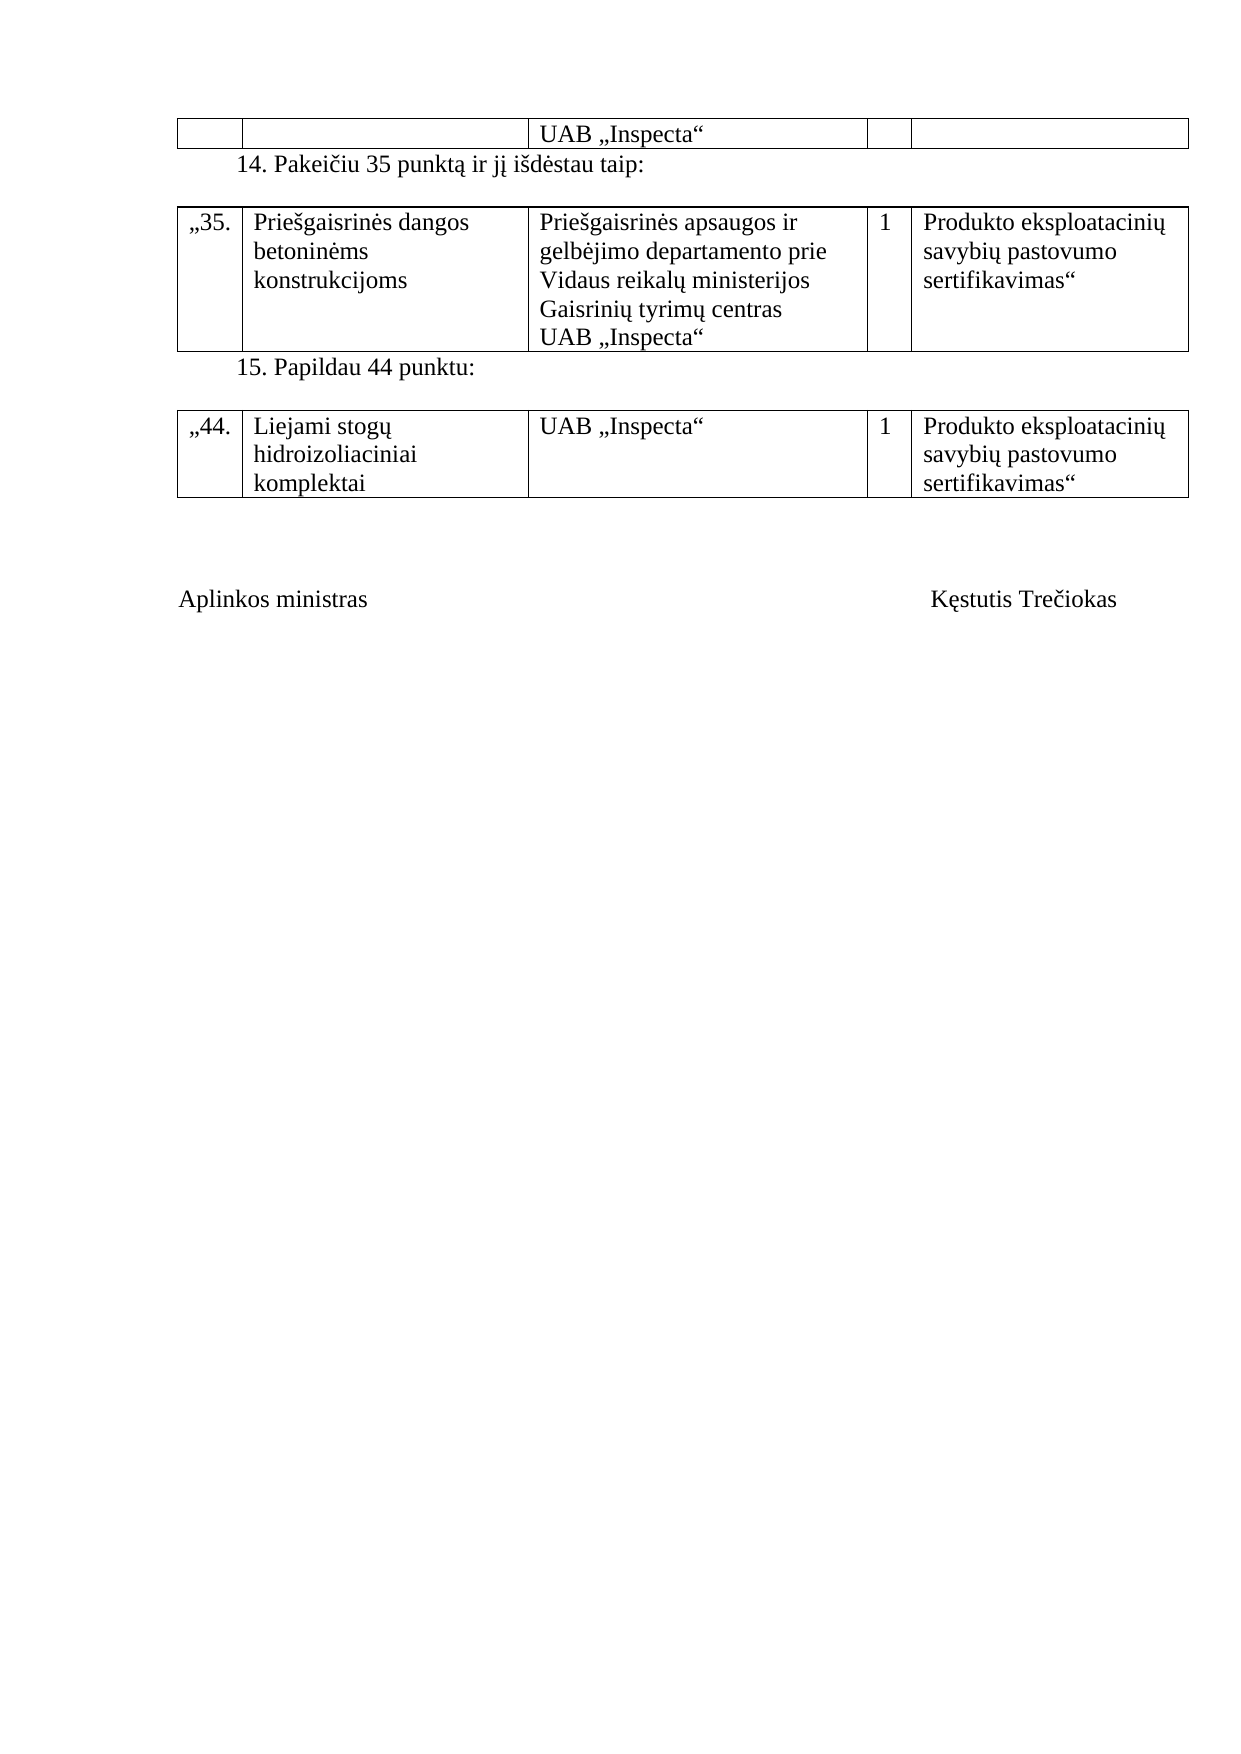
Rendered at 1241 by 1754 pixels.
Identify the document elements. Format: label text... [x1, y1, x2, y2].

table_header 1 [868, 208, 911, 351]
text 14. Pakeičiu 35 punktą ir jį išdėstau taip: [177, 149, 1166, 178]
table_header Produkto eksploatacinių savybių pastovumo sertifikavimas“ [912, 208, 1188, 351]
table_header UAB „Inspecta“ [529, 119, 867, 148]
table_header „35. [178, 208, 242, 351]
table_header [178, 119, 242, 148]
table_header Produkto eksploatacinių savybių pastovumo sertifikavimas“ [912, 411, 1188, 497]
table_header Priešgaisrinės apsaugos ir gelbėjimo departamento prie Vidaus reikalų ministerijos Gaisrinių tyrimų centras UAB „Inspecta“ [529, 208, 867, 351]
table_header [912, 119, 1188, 148]
table_header Priešgaisrinės dangos betoninėms konstrukcijoms [243, 208, 528, 351]
text 15. Papildau 44 punktu: [177, 352, 1166, 381]
table_header UAB „Inspecta“ [529, 411, 867, 497]
table_header 1 [868, 411, 911, 497]
table_header [868, 119, 911, 148]
table_header Liejami stogų hidroizoliaciniai komplektai [243, 411, 528, 497]
table_header [243, 119, 528, 148]
text Aplinkos ministras Kęstutis Trečiokas [178, 584, 1163, 613]
table_header „44. [178, 411, 242, 497]
